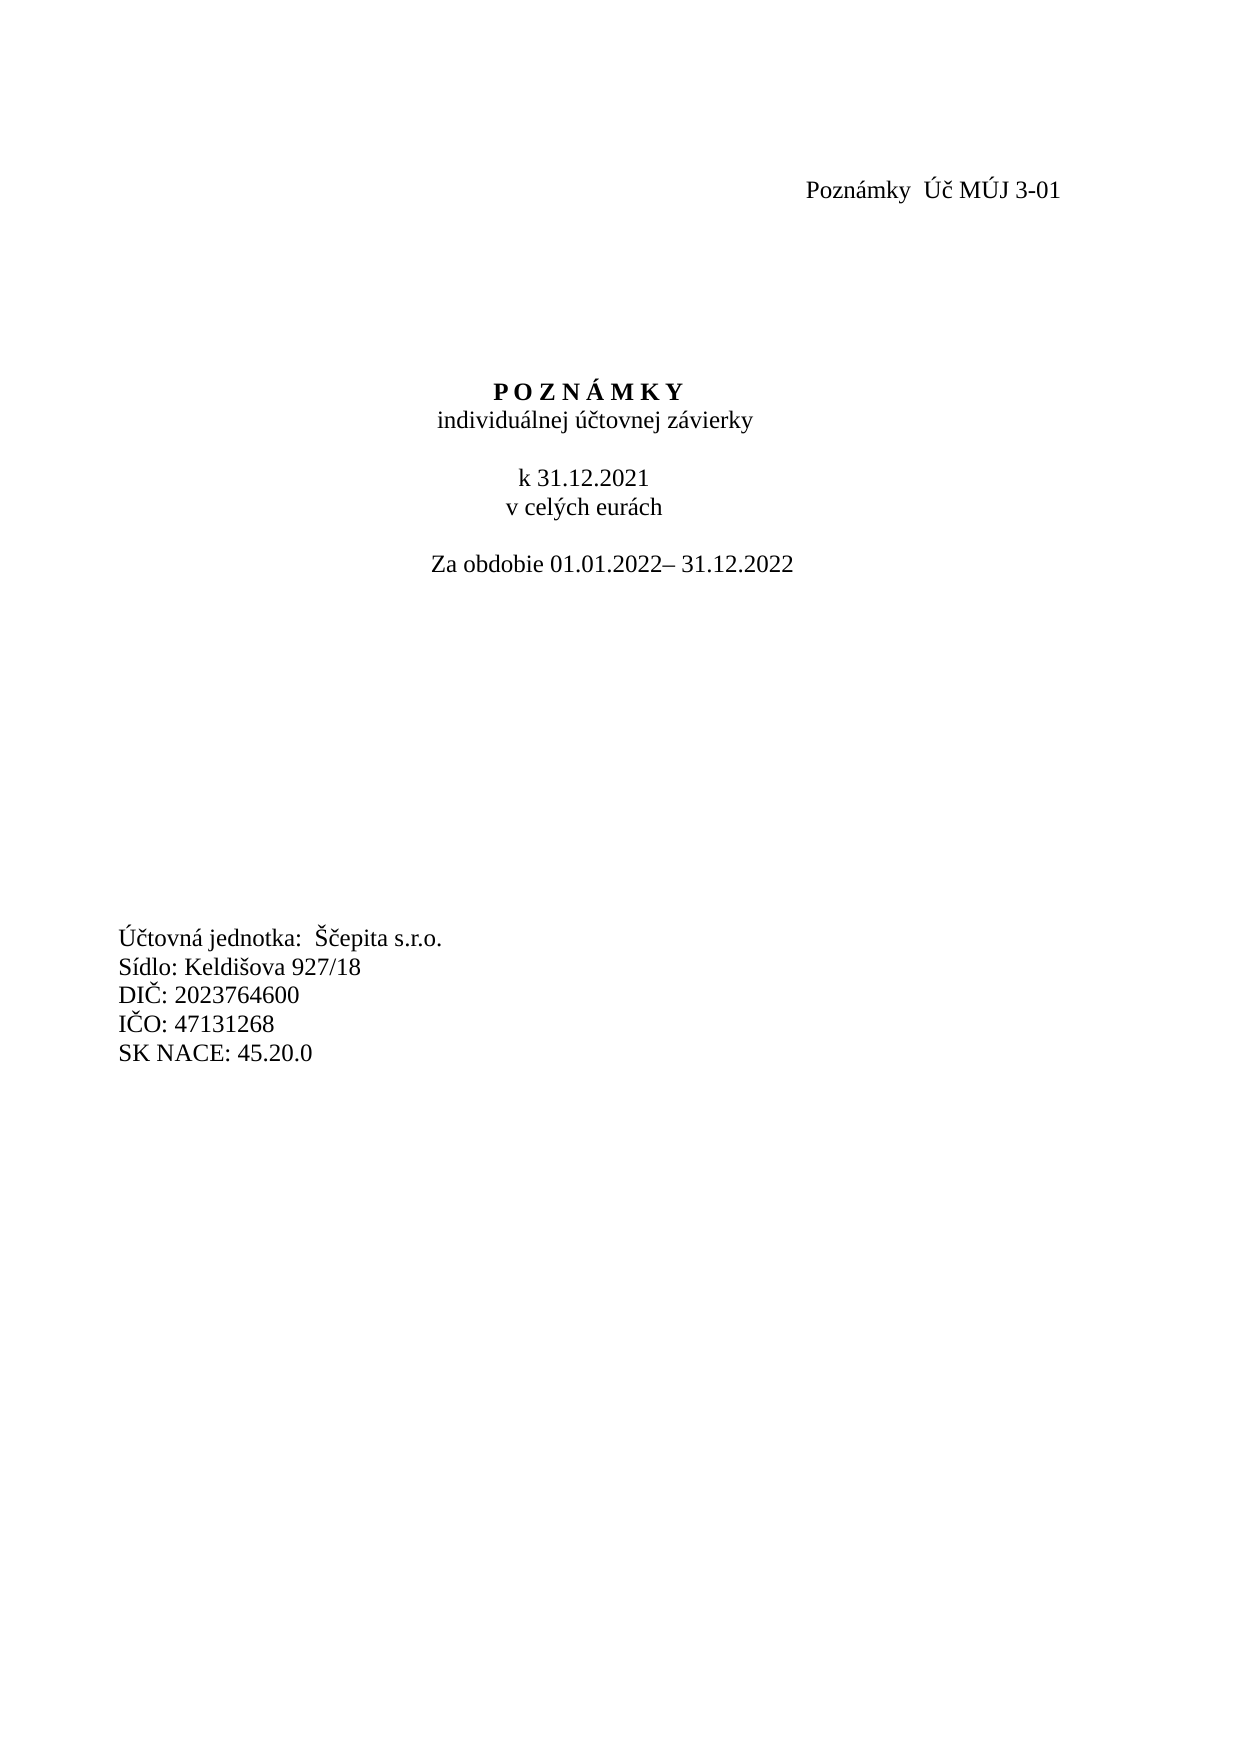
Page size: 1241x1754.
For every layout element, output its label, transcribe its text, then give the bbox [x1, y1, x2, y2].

text v celých eurách [118, 492, 1122, 521]
text Sídlo: Keldišova 927/18 [118, 952, 1122, 981]
text Poznámky Úč MÚJ 3-01 [118, 176, 1122, 204]
text Za obdobie 01.01.2022– 31.12.2022 [118, 549, 1122, 578]
text individuálnej účtovnej závierky [118, 406, 1122, 434]
text P O Z N Á M K Y [118, 377, 1122, 406]
text IČO: 47131268 [118, 1009, 1122, 1038]
text SK NACE: 45.20.0 [118, 1038, 1122, 1067]
text k 31.12.2021 [118, 463, 1122, 492]
text Účtovná jednotka: Ščepita s.r.o. [118, 923, 1122, 952]
text DIČ: 2023764600 [118, 981, 1122, 1009]
